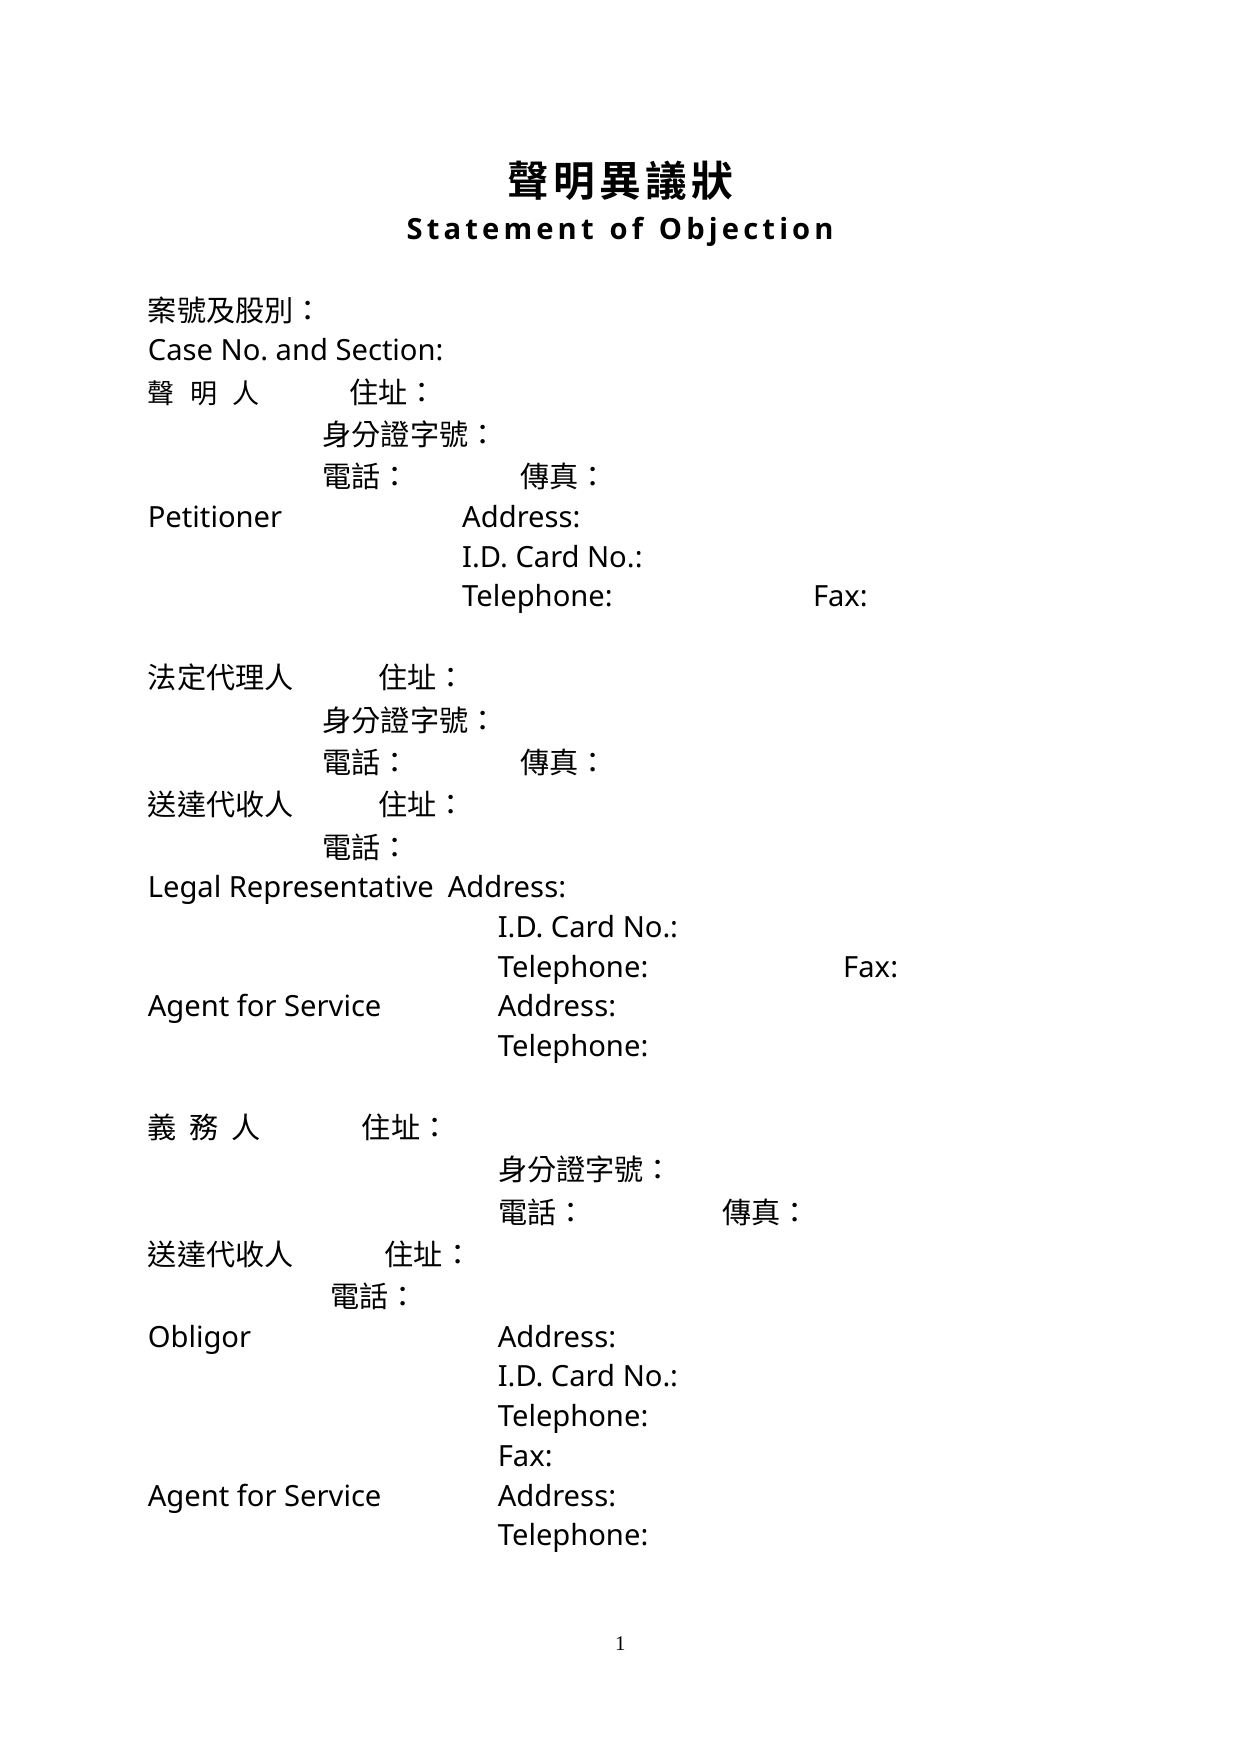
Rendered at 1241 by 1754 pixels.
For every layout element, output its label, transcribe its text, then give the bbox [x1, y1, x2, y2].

text Agent for Service Address: [148, 986, 1092, 1025]
text 送達代收人 住址： [148, 1231, 1092, 1274]
text Agent for Service Address: [148, 1475, 1092, 1514]
text 身分證字號： [148, 697, 1092, 739]
text Telephone: [148, 1395, 1092, 1435]
text 案號及股別： [148, 287, 1092, 330]
text 身分證字號： [148, 412, 1092, 454]
text Telephone: Fax: [148, 576, 1092, 615]
text 身分證字號： [439, 1147, 1092, 1189]
text Telephone: [148, 1514, 1092, 1554]
text Obligor Address: [148, 1316, 1092, 1356]
text Petitioner Address: [148, 496, 1092, 536]
text 義 務 人 住址： [148, 1104, 1092, 1147]
text Telephone: Fax: [148, 946, 1092, 986]
text 電話： 傳真： [439, 1189, 1092, 1231]
text I.D. Card No.: [148, 906, 1092, 946]
text 法定代理人 住址： [148, 655, 1092, 697]
text Fax: [148, 1435, 1092, 1475]
text I.D. Card No.: [148, 1356, 1092, 1395]
text 送達代收人 住址： [148, 782, 1092, 824]
text Legal Representative Address: [148, 866, 1092, 906]
text Statement of Objection [148, 208, 1092, 248]
text Telephone: [148, 1025, 1092, 1065]
text 聲明異議狀 [148, 148, 1092, 208]
text 聲 明 人 住址： [148, 369, 1092, 412]
text 電話： 傳真： [148, 739, 1092, 782]
text 電話： [148, 1274, 1092, 1316]
text 電話： [148, 824, 1092, 866]
text Case No. and Section: [148, 330, 1092, 369]
text 電話： 傳真： [148, 454, 1092, 496]
text I.D. Card No.: [148, 536, 1092, 576]
